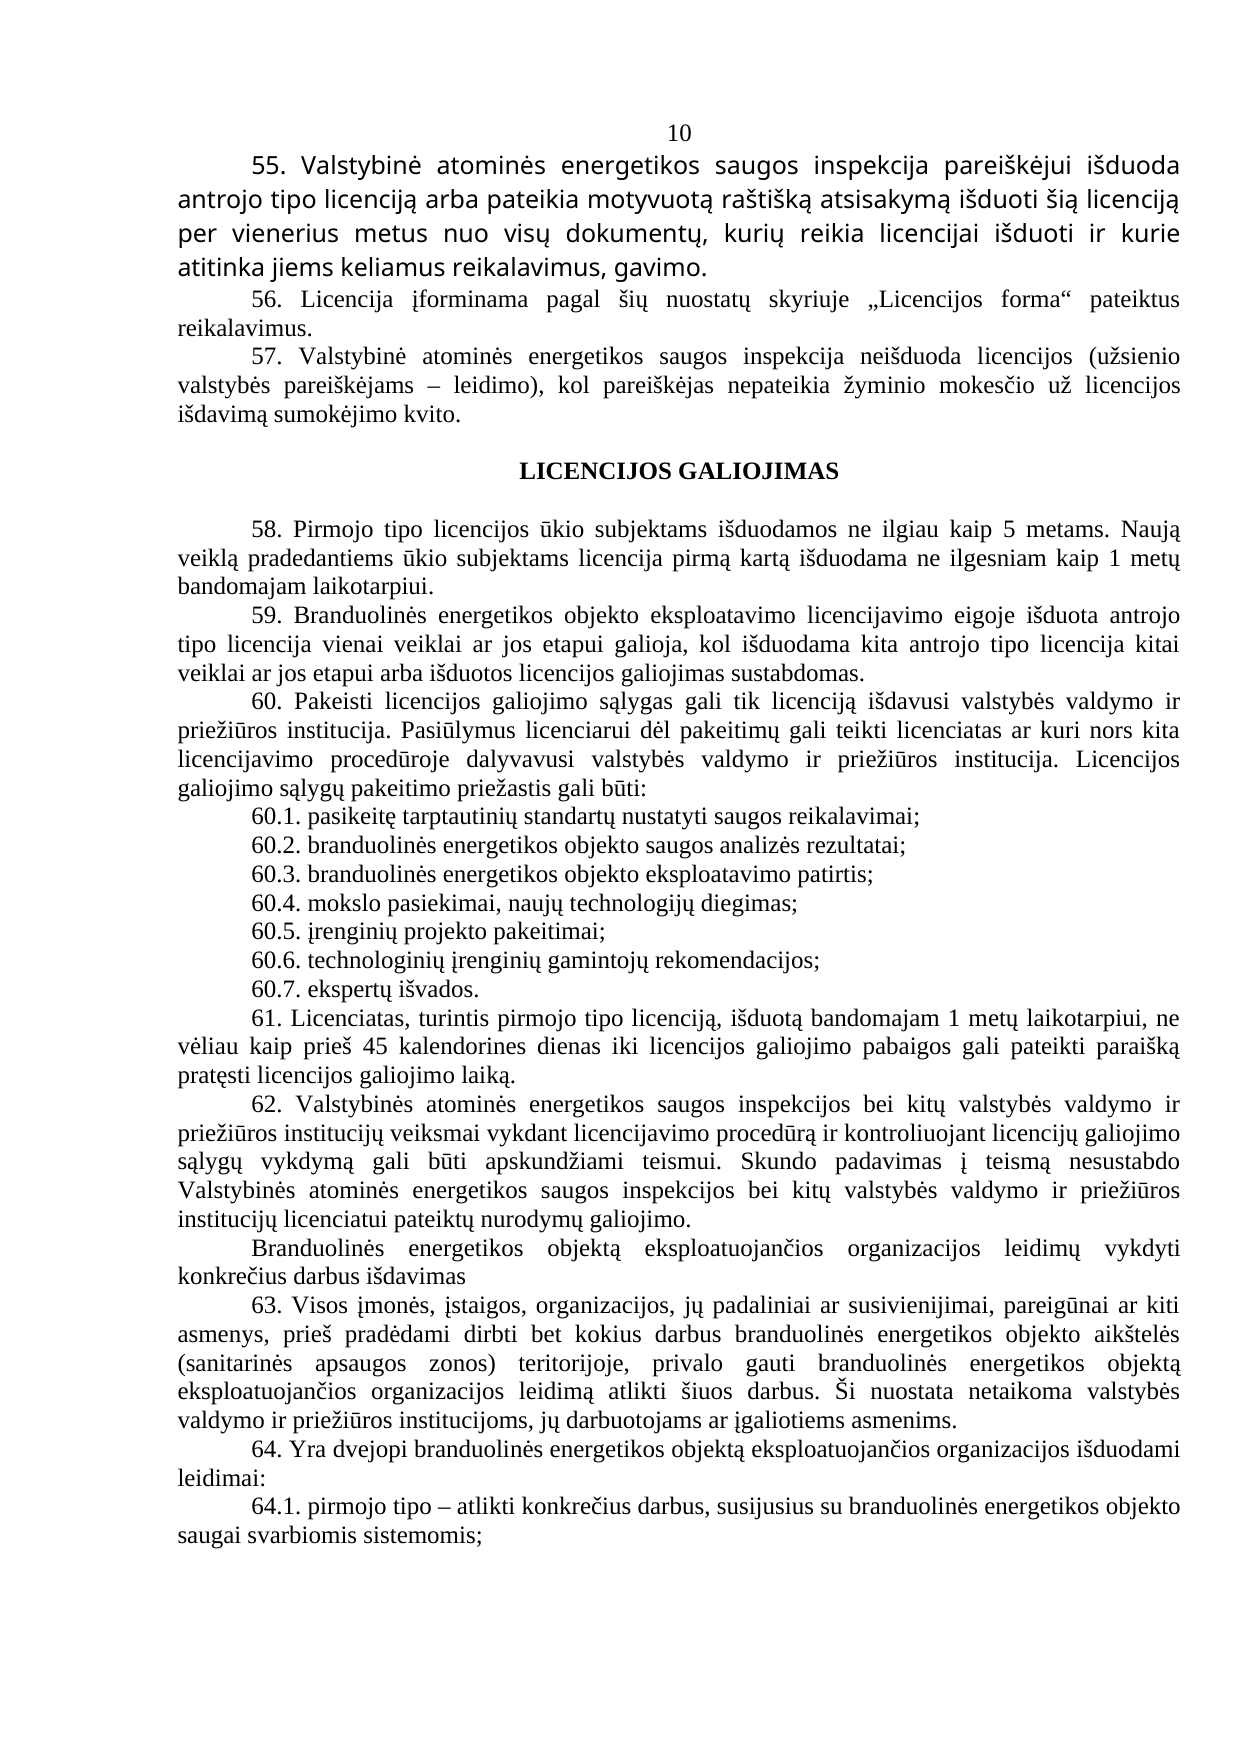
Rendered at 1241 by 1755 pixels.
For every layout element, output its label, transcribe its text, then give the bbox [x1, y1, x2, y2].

text 61. Licenciatas, turintis pirmojo tipo licenciją, išduotą bandomajam 1 metų laikotarpiui, ne vėliau kaip prieš 45 kalendorines dienas iki licencijos galiojimo pabaigos gali pateikti paraišką pratęsti licencijos galiojimo laiką. [177, 1003, 1181, 1089]
text 64. Yra dvejopi branduolinės energetikos objektą eksploatuojančios organizacijos išduodami leidimai: [177, 1434, 1181, 1491]
text 60.6. technologinių įrenginių gamintojų rekomendacijos; [177, 945, 1181, 974]
text 59. Branduolinės energetikos objekto eksploatavimo licencijavimo eigoje išduota antrojo tipo licencija vienai veiklai ar jos etapui galioja, kol išduodama kita antrojo tipo licencija kitai veiklai ar jos etapui arba išduotos licencijos galiojimas sustabdomas. [177, 600, 1181, 686]
text 60. Pakeisti licencijos galiojimo sąlygas gali tik licenciją išdavusi valstybės valdymo ir priežiūros institucija. Pasiūlymus licenciarui dėl pakeitimų gali teikti licenciatas ar kuri nors kita licencijavimo procedūroje dalyvavusi valstybės valdymo ir priežiūros institucija. Licencijos galiojimo sąlygų pakeitimo priežastis gali būti: [177, 686, 1181, 801]
text 55. Valstybinė atominės energetikos saugos inspekcija pareiškėjui išduoda antrojo tipo licenciją arba pateikia motyvuotą raštišką atsisakymą išduoti šią licenciją per vienerius metus nuo visų dokumentų, kurių reikia licencijai išduoti ir kurie atitinka jiems keliamus reikalavimus, gavimo. [177, 148, 1181, 284]
text 60.1. pasikeitę tarptautinių standartų nustatyti saugos reikalavimai; [177, 801, 1181, 830]
text Branduolinės energetikos objektą eksploatuojančios organizacijos leidimų vykdyti konkrečius darbus išdavimas [177, 1233, 1181, 1290]
text 60.2. branduolinės energetikos objekto saugos analizės rezultatai; [177, 830, 1181, 859]
text 60.5. įrenginių projekto pakeitimai; [177, 916, 1181, 945]
text 60.3. branduolinės energetikos objekto eksploatavimo patirtis; [177, 859, 1181, 888]
text 58. Pirmojo tipo licencijos ūkio subjektams išduodamos ne ilgiau kaip 5 metams. Naują veiklą pradedantiems ūkio subjektams licencija pirmą kartą išduodama ne ilgesniam kaip 1 metų bandomajam laikotarpiui. [177, 514, 1181, 600]
text 63. Visos įmonės, įstaigos, organizacijos, jų padaliniai ar susivienijimai, pareigūnai ar kiti asmenys, prieš pradėdami dirbti bet kokius darbus branduolinės energetikos objekto aikštelės (sanitarinės apsaugos zonos) teritorijoje, privalo gauti branduolinės energetikos objektą eksploatuojančios organizacijos leidimą atlikti šiuos darbus. Ši nuostata netaikoma valstybės valdymo ir priežiūros institucijoms, jų darbuotojams ar įgaliotiems asmenims. [177, 1290, 1181, 1434]
text 57. Valstybinė atominės energetikos saugos inspekcija neišduoda licencijos (užsienio valstybės pareiškėjams – leidimo), kol pareiškėjas nepateikia žyminio mokesčio už licencijos išdavimą sumokėjimo kvito. [177, 341, 1181, 428]
text 60.7. ekspertų išvados. [177, 974, 1181, 1003]
text LICENCIJOS GALIOJIMAS [177, 456, 1181, 485]
text 60.4. mokslo pasiekimai, naujų technologijų diegimas; [177, 888, 1181, 916]
text 62. Valstybinės atominės energetikos saugos inspekcijos bei kitų valstybės valdymo ir priežiūros institucijų veiksmai vykdant licencijavimo procedūrą ir kontroliuojant licencijų galiojimo sąlygų vykdymą gali būti apskundžiami teismui. Skundo padavimas į teismą nesustabdo Valstybinės atominės energetikos saugos inspekcijos bei kitų valstybės valdymo ir priežiūros institucijų licenciatui pateiktų nurodymų galiojimo. [177, 1089, 1181, 1233]
text 64.1. pirmojo tipo – atlikti konkrečius darbus, susijusius su branduolinės energetikos objekto saugai svarbiomis sistemomis; [177, 1491, 1181, 1549]
text 56. Licencija įforminama pagal šių nuostatų skyriuje „Licencijos forma“ pateiktus reikalavimus. [177, 284, 1181, 341]
